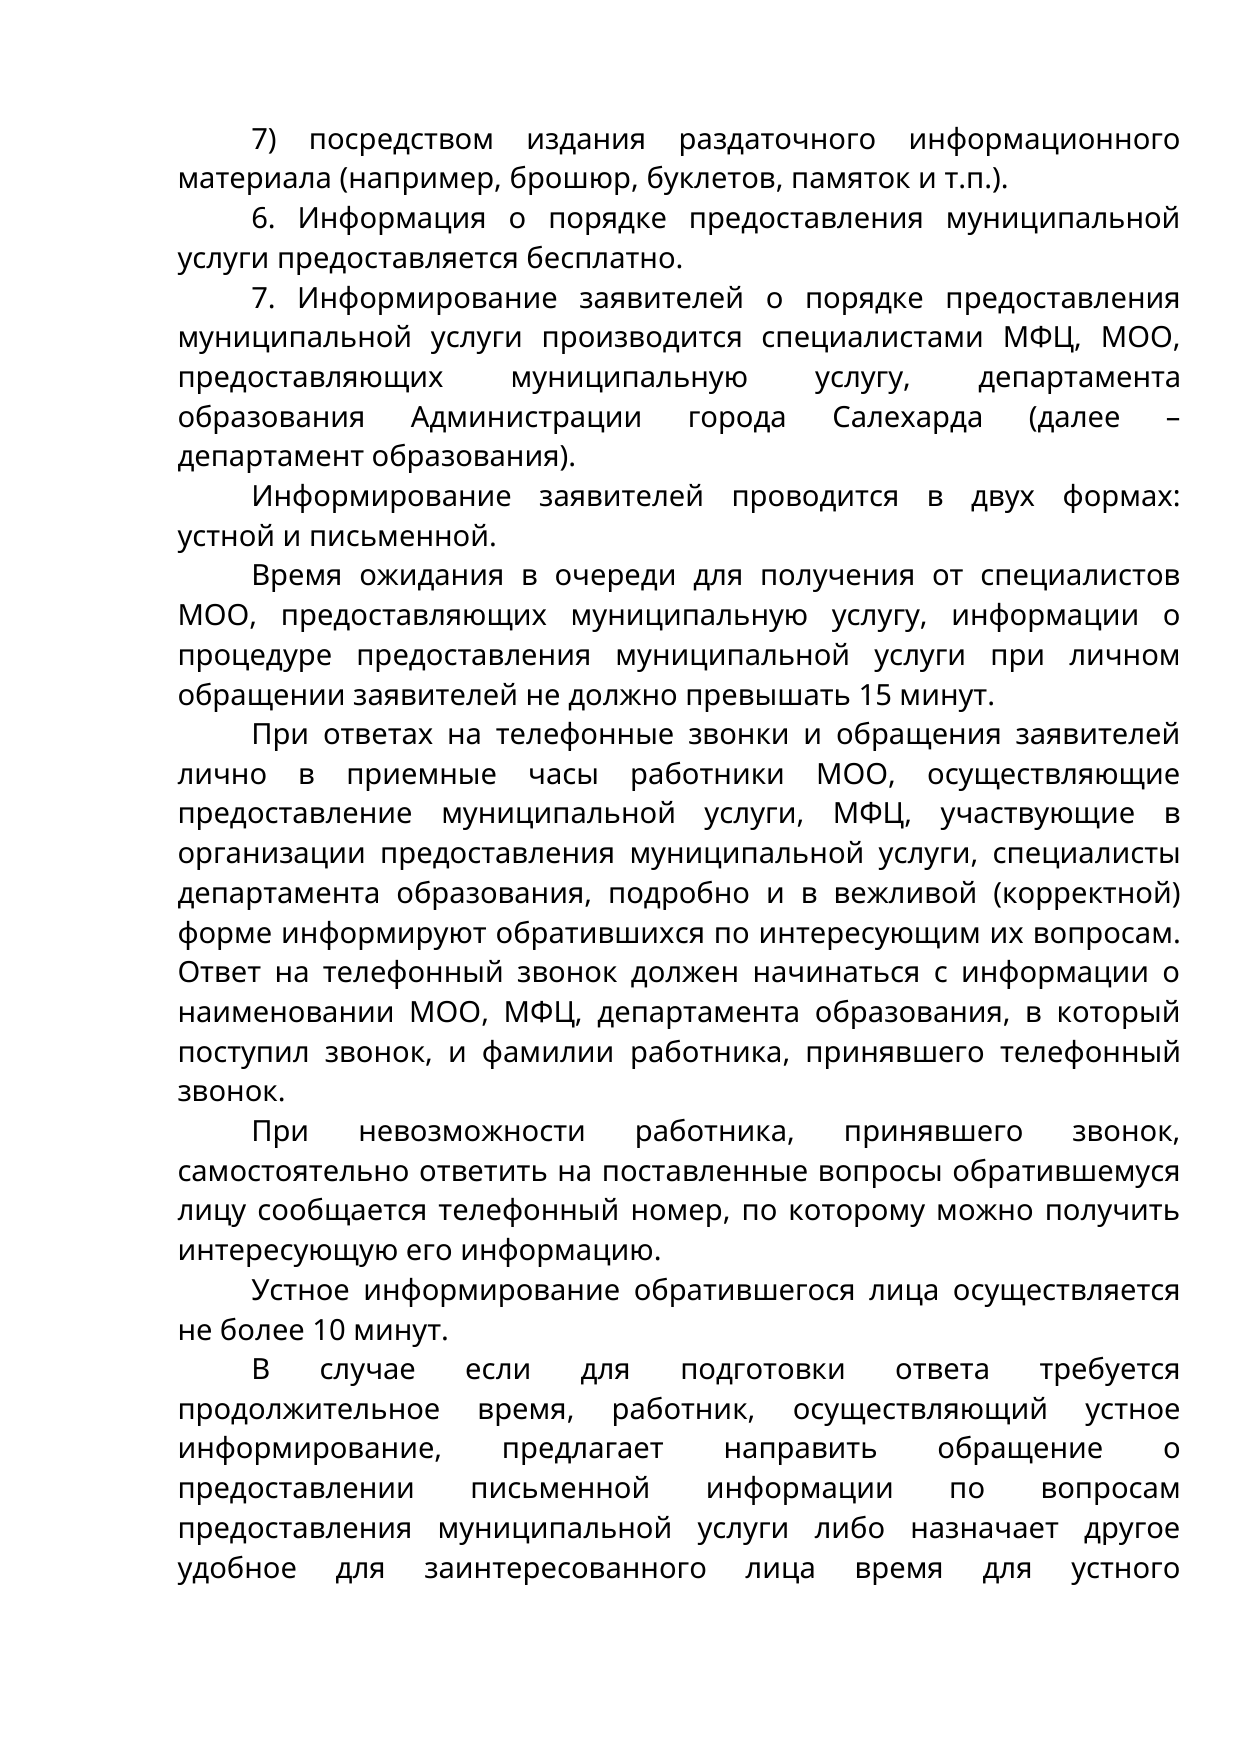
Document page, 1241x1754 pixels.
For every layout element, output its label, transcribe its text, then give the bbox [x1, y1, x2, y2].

text При невозможности работника, принявшего звонок, самостоятельно ответить на поставленные вопросы обратившемуся лицу сообщается телефонный номер, по которому можно получить интересующую его информацию. [177, 1110, 1181, 1269]
text В случае если для подготовки ответа требуется продолжительное время, работник, осуществляющий устное информирование, предлагает направить обращение о предоставлении письменной информации по вопросам предоставления муниципальной услуги либо назначает другое удобное для заинтересованного лица время для устного [177, 1348, 1181, 1587]
text Устное информирование обратившегося лица осуществляется не более 10 минут. [177, 1269, 1181, 1348]
text 6. Информация о порядке предоставления муниципальной услуги предоставляется бесплатно. [177, 197, 1181, 277]
text Информирование заявителей проводится в двух формах: устной и письменной. [177, 475, 1181, 555]
text Время ожидания в очереди для получения от специалистов МОО, предоставляющих муниципальную услугу, информации о процедуре предоставления муниципальной услуги при личном обращении заявителей не должно превышать 15 минут. [177, 555, 1181, 713]
text 7) посредством издания раздаточного информационного материала (например, брошюр, буклетов, памяток и т.п.). [177, 118, 1181, 197]
text При ответах на телефонные звонки и обращения заявителей лично в приемные часы работники МОО, осуществляющие предоставление муниципальной услуги, МФЦ, участвующие в организации предоставления муниципальной услуги, специалисты департамента образования, подробно и в вежливой (корректной) форме информируют обратившихся по интересующим их вопросам. Ответ на телефонный звонок должен начинаться с информации о наименовании МОО, МФЦ, департамента образования, в который поступил звонок, и фамилии работника, принявшего телефонный звонок. [177, 713, 1181, 1110]
text 7. Информирование заявителей о порядке предоставления муниципальной услуги производится специалистами МФЦ, МОО, предоставляющих муниципальную услугу, департамента образования Администрации города Салехарда (далее – департамент образования). [177, 277, 1181, 475]
